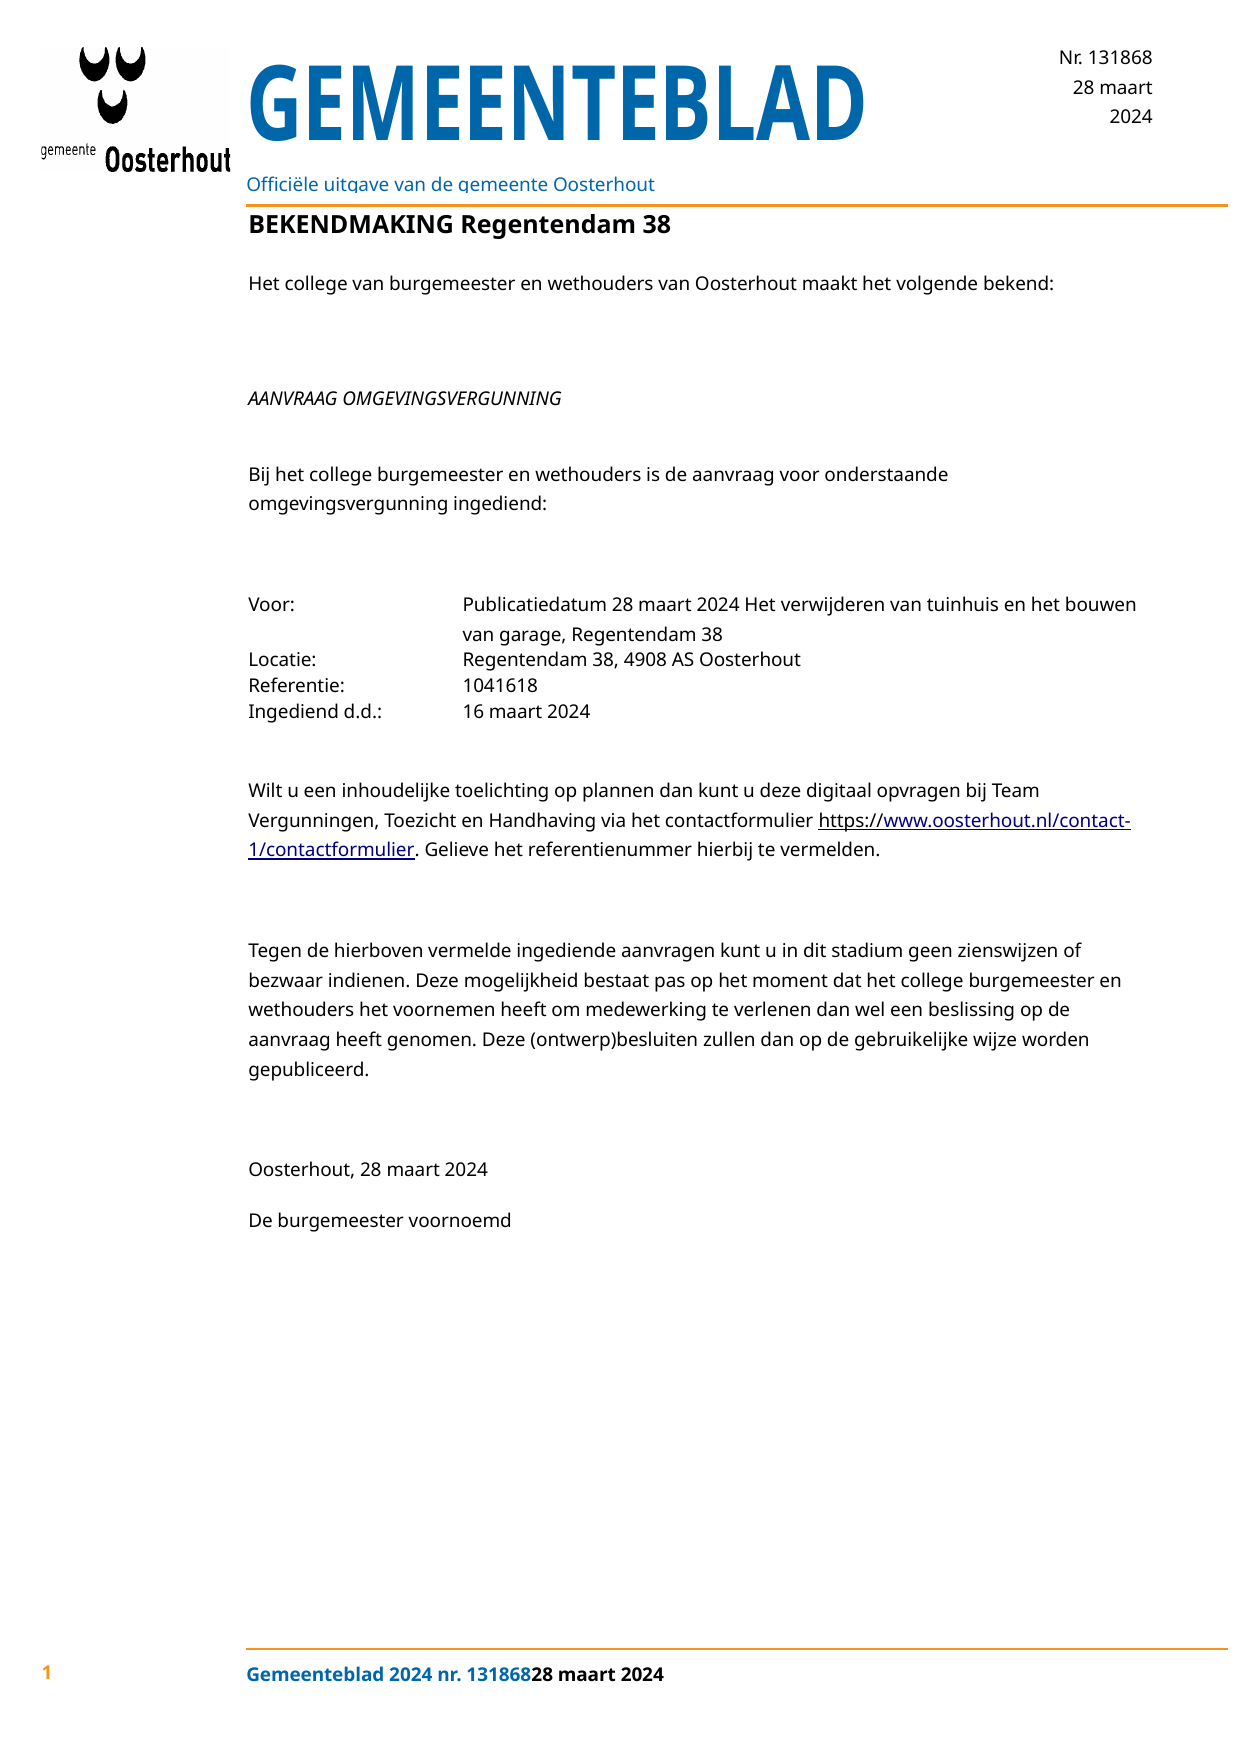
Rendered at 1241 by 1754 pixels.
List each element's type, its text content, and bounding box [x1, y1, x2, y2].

text BEKENDMAKING Regentendam 38 [248, 207, 1152, 241]
text AANVRAAG OMGEVINGSVERGUNNING [248, 385, 1152, 410]
text De burgemeester voornoemd [248, 1207, 1152, 1233]
table_header Voor: [248, 591, 462, 647]
text Tegen de hierboven vermelde ingediende aanvragen kunt u in dit stadium geen zienswijzen of bezwaar indienen. Deze mogelijkheid bestaat pas op het moment dat het college burgemeester en wethouders het voornemen heeft om medewerking te verlenen dan wel een beslissing op de aanvraag heeft genomen. Deze (ontwerp)besluiten zullen dan op de gebruikelijke wijze worden gepubliceerd. [248, 937, 1152, 1082]
table_cell 1041618 [462, 673, 1152, 698]
text Het college van burgemeester en wethouders van Oosterhout maakt het volgende bekend: [248, 270, 1152, 296]
text Bij het college burgemeester en wethouders is de aanvraag voor onderstaande omgevingsvergunning ingediend: [248, 461, 1152, 516]
table_cell Locatie: [248, 647, 462, 672]
text Oosterhout, 28 maart 2024 [248, 1157, 1152, 1182]
table_cell 16 maart 2024 [462, 698, 1152, 724]
picture [41, 47, 231, 172]
text Wilt u een inhoudelijke toelichting op plannen dan kunt u deze digitaal opvragen bij Team Vergunningen, Toezicht en Handhaving via het contactformulier https://www.oosterhout.nl/contact-1/contactformulier. Gelieve het referentienummer hierbij te vermelden. [248, 777, 1152, 862]
table_cell Regentendam 38, 4908 AS Oosterhout [462, 647, 1152, 672]
table_header Publicatiedatum 28 maart 2024 Het verwijderen van tuinhuis en het bouwen van garage, Regentendam 38 [462, 591, 1152, 647]
table_cell Referentie: [248, 673, 462, 698]
table_cell Ingediend d.d.: [248, 698, 462, 724]
